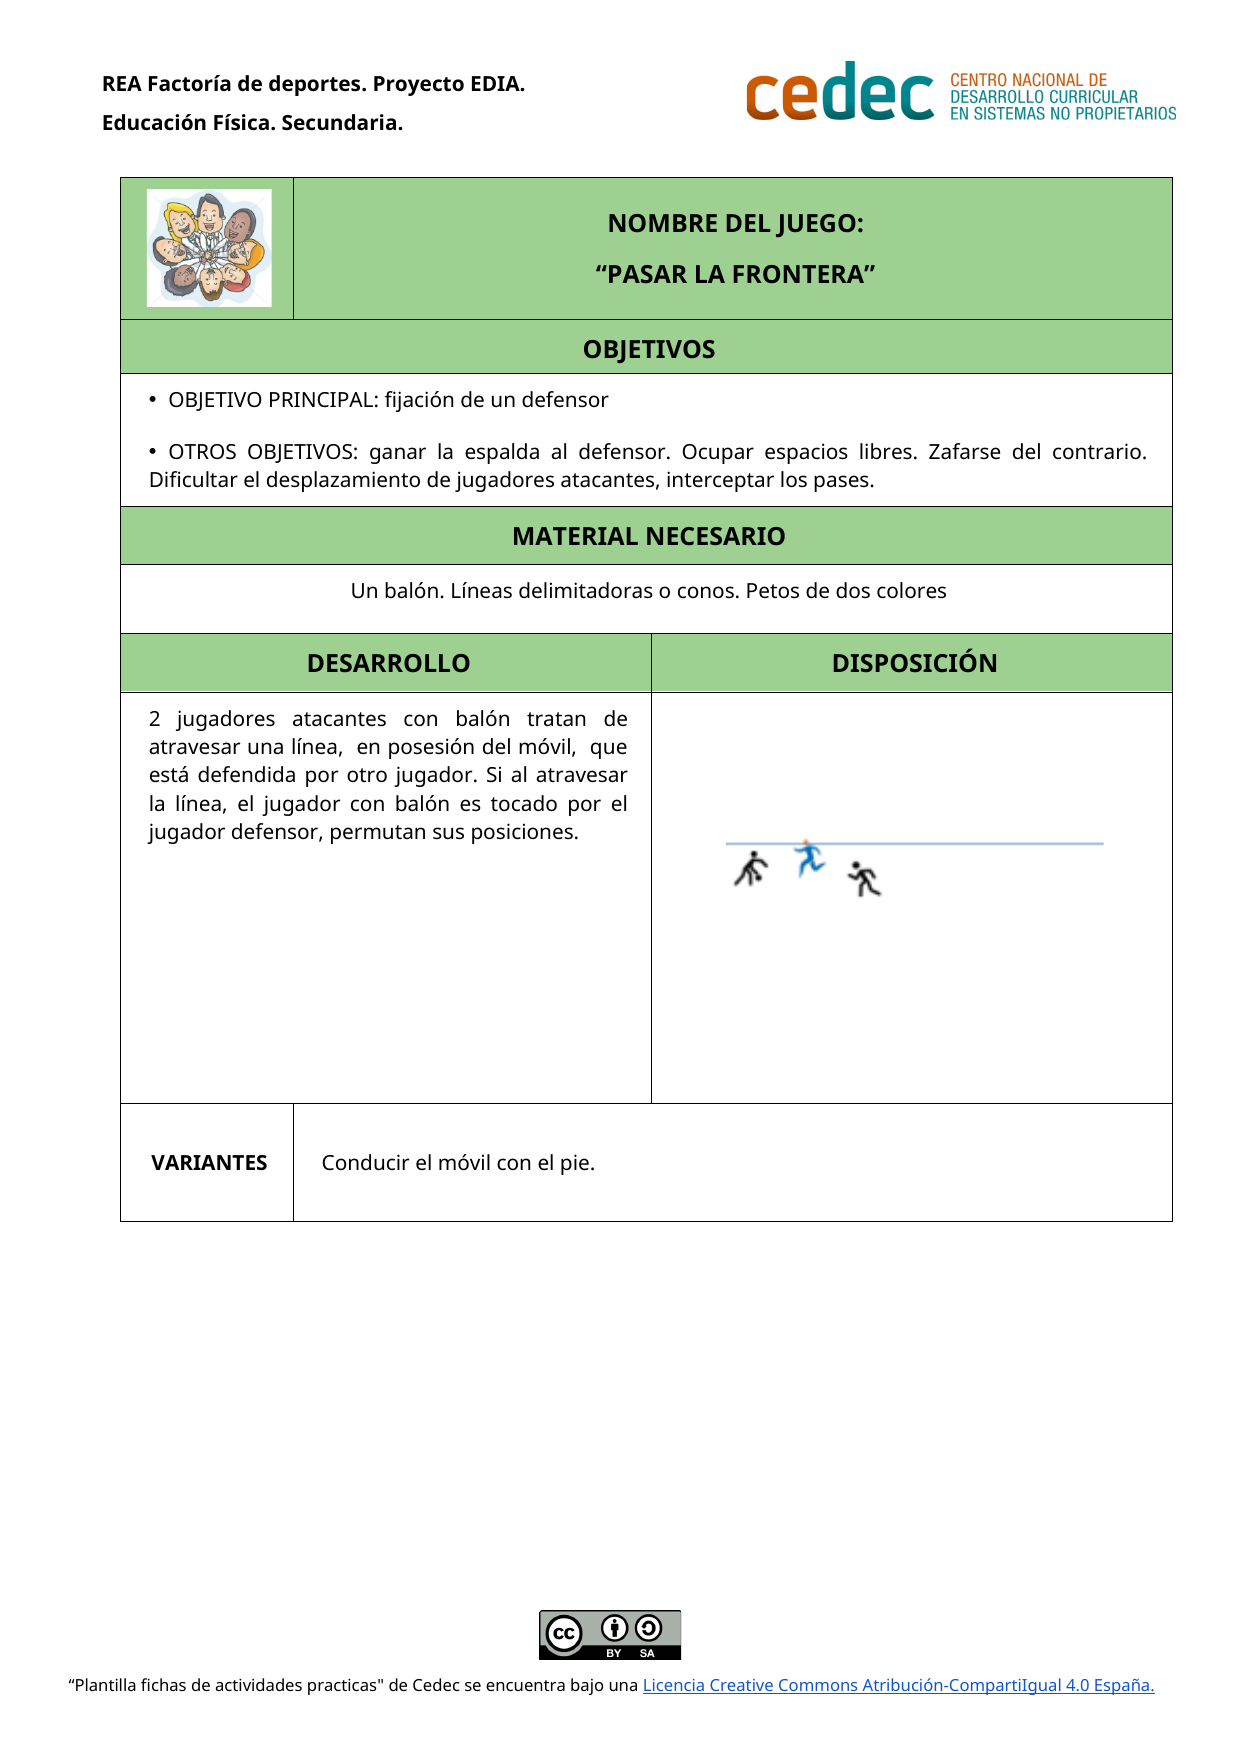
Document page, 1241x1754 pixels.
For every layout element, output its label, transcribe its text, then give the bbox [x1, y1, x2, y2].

table_cell DESARROLLO [121, 634, 651, 691]
table_cell OBJETIVO PRINCIPAL: fijación de un defensor OTROS OBJETIVOS: ganar la espalda al defensor. Ocupar espacios libres. Zafarse del contrario. Dificultar el desplazamiento de jugadores atacantes, interceptar los pases. [121, 374, 1172, 506]
table_cell DISPOSICIÓN [652, 634, 1172, 691]
table_cell Un balón. Líneas delimitadoras o conos. Petos de dos colores [121, 565, 1172, 633]
table_cell Conducir el móvil con el pie. [294, 1104, 1172, 1221]
table_cell OBJETIVOS [121, 320, 1172, 373]
table_cell VARIANTES [121, 1104, 293, 1221]
table_cell 2 jugadores atacantes con balón tratan de atravesar una línea, en posesión del móvil, que está defendida por otro jugador. Si al atravesar la línea, el jugador con balón es tocado por el jugador defensor, permutan sus posiciones. [121, 693, 651, 1103]
picture [146, 189, 272, 307]
table_header [121, 178, 293, 319]
table_cell [652, 693, 1172, 1103]
picture [746, 61, 1176, 120]
picture [539, 1610, 682, 1660]
table_header NOMBRE DEL JUEGO: “PASAR LA FRONTERA” [294, 178, 1172, 319]
table_cell MATERIAL NECESARIO [121, 507, 1172, 564]
